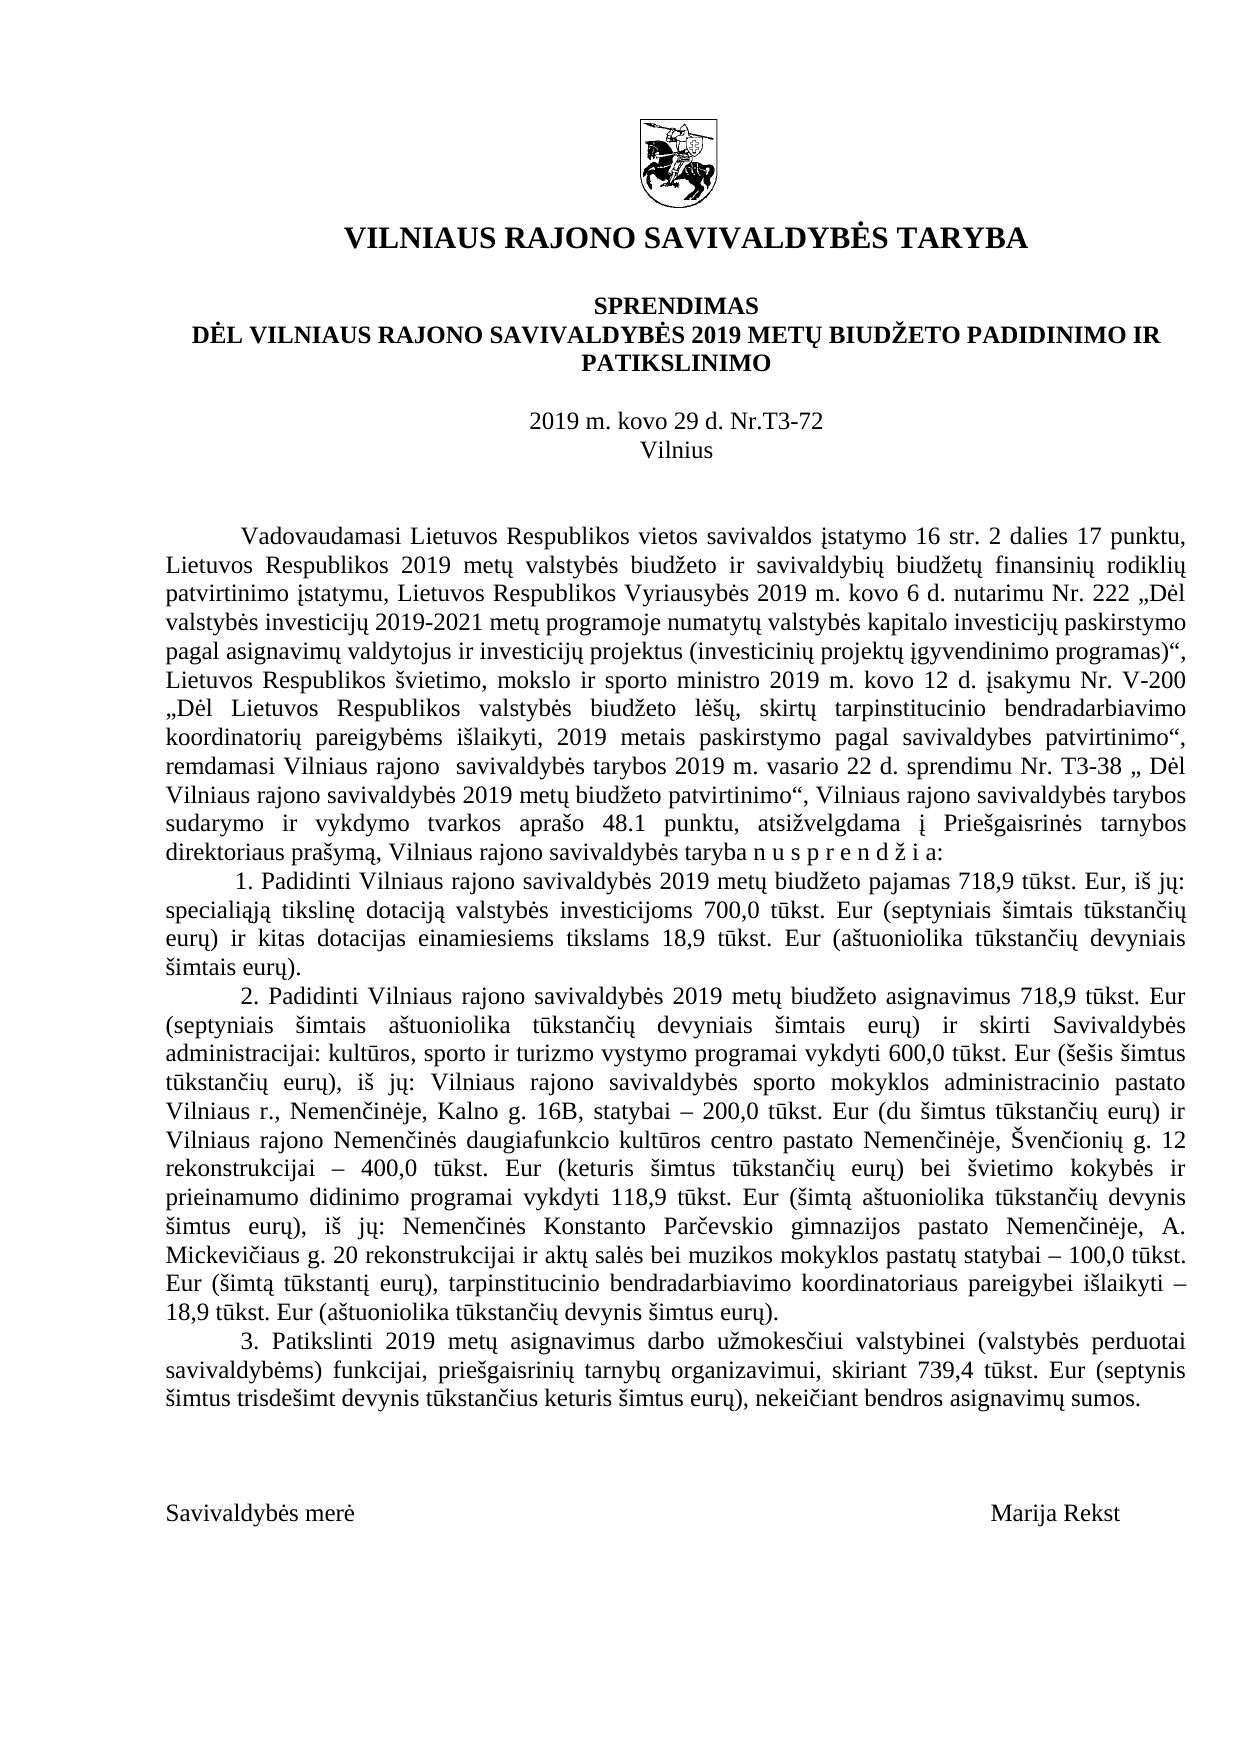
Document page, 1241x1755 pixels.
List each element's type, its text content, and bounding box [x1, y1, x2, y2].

text Vadovaudamasi Lietuvos Respublikos vietos savivaldos įstatymo 16 str. 2 dalies 17 punktu, Lietuvos Respublikos 2019 metų valstybės biudžeto ir savivaldybių biudžetų finansinių rodiklių patvirtinimo įstatymu, Lietuvos Respublikos Vyriausybės 2019 m. kovo 6 d. nutarimu Nr. 222 „Dėl valstybės investicijų 2019-2021 metų programoje numatytų valstybės kapitalo investicijų paskirstymo pagal asignavimų valdytojus ir investicijų projektus (investicinių projektų įgyvendinimo programas)“, Lietuvos Respublikos švietimo, mokslo ir sporto ministro 2019 m. kovo 12 d. įsakymu Nr. V-200 „Dėl Lietuvos Respublikos valstybės biudžeto lėšų, skirtų tarpinstitucinio bendradarbiavimo koordinatorių pareigybėms išlaikyti, 2019 metais paskirstymo pagal savivaldybes patvirtinimo“, remdamasi Vilniaus rajono savivaldybės tarybos 2019 m. vasario 22 d. sprendimu Nr. T3-38 „ Dėl Vilniaus rajono savivaldybės 2019 metų biudžeto patvirtinimo“, Vilniaus rajono savivaldybės tarybos sudarymo ir vykdymo tvarkos aprašo 48.1 punktu, atsižvelgdama į Priešgaisrinės tarnybos direktoriaus prašymą, Vilniaus rajono savivaldybės taryba n u s p r e n d ž i a: [165, 521, 1187, 866]
text 1. Padidinti Vilniaus rajono savivaldybės 2019 metų biudžeto pajamas 718,9 tūkst. Eur, iš jų: specialiąją tikslinę dotaciją valstybės investicijoms 700,0 tūkst. Eur (septyniais šimtais tūkstančių eurų) ir kitas dotacijas einamiesiems tikslams 18,9 tūkst. Eur (aštuoniolika tūkstančių devyniais šimtais eurų). [165, 866, 1187, 981]
text Savivaldybės merė Marija Rekst [165, 1498, 1187, 1527]
text 2. Padidinti Vilniaus rajono savivaldybės 2019 metų biudžeto asignavimus 718,9 tūkst. Eur (septyniais šimtais aštuoniolika tūkstančių devyniais šimtais eurų) ir skirti Savivaldybės administracijai: kultūros, sporto ir turizmo vystymo programai vykdyti 600,0 tūkst. Eur (šešis šimtus tūkstančių eurų), iš jų: Vilniaus rajono savivaldybės sporto mokyklos administracinio pastato Vilniaus r., Nemenčinėje, Kalno g. 16B, statybai – 200,0 tūkst. Eur (du šimtus tūkstančių eurų) ir Vilniaus rajono Nemenčinės daugiafunkcio kultūros centro pastato Nemenčinėje, Švenčionių g. 12 rekonstrukcijai – 400,0 tūkst. Eur (keturis šimtus tūkstančių eurų) bei švietimo kokybės ir prieinamumo didinimo programai vykdyti 118,9 tūkst. Eur (šimtą aštuoniolika tūkstančių devynis šimtus eurų), iš jų: Nemenčinės Konstanto Parčevskio gimnazijos pastato Nemenčinėje, A. Mickevičiaus g. 20 rekonstrukcijai ir aktų salės bei muzikos mokyklos pastatų statybai – 100,0 tūkst. Eur (šimtą tūkstantį eurų), tarpinstitucinio bendradarbiavimo koordinatoriaus pareigybei išlaikyti – 18,9 tūkst. Eur (aštuoniolika tūkstančių devynis šimtus eurų). [165, 981, 1187, 1326]
text VILNIAUS RAJONO SAVIVALDYBĖS TARYBA [180, 219, 1192, 255]
text DĖL VILNIAUS RAJONO SAVIVALDYBĖS 2019 METŲ BIUDŽETO PADIDINIMO IR PATIKSLINIMO [165, 320, 1187, 377]
text 2019 m. kovo 29 d. Nr.T3-72 [165, 406, 1187, 435]
text Vilnius [165, 435, 1187, 463]
text SPRENDIMAS [165, 291, 1187, 320]
text 3. Patikslinti 2019 metų asignavimus darbo užmokesčiui valstybinei (valstybės perduotai savivaldybėms) funkcijai, priešgaisrinių tarnybų organizavimui, skiriant 739,4 tūkst. Eur (septynis šimtus trisdešimt devynis tūkstančius keturis šimtus eurų), nekeičiant bendros asignavimų sumos. [165, 1326, 1187, 1412]
